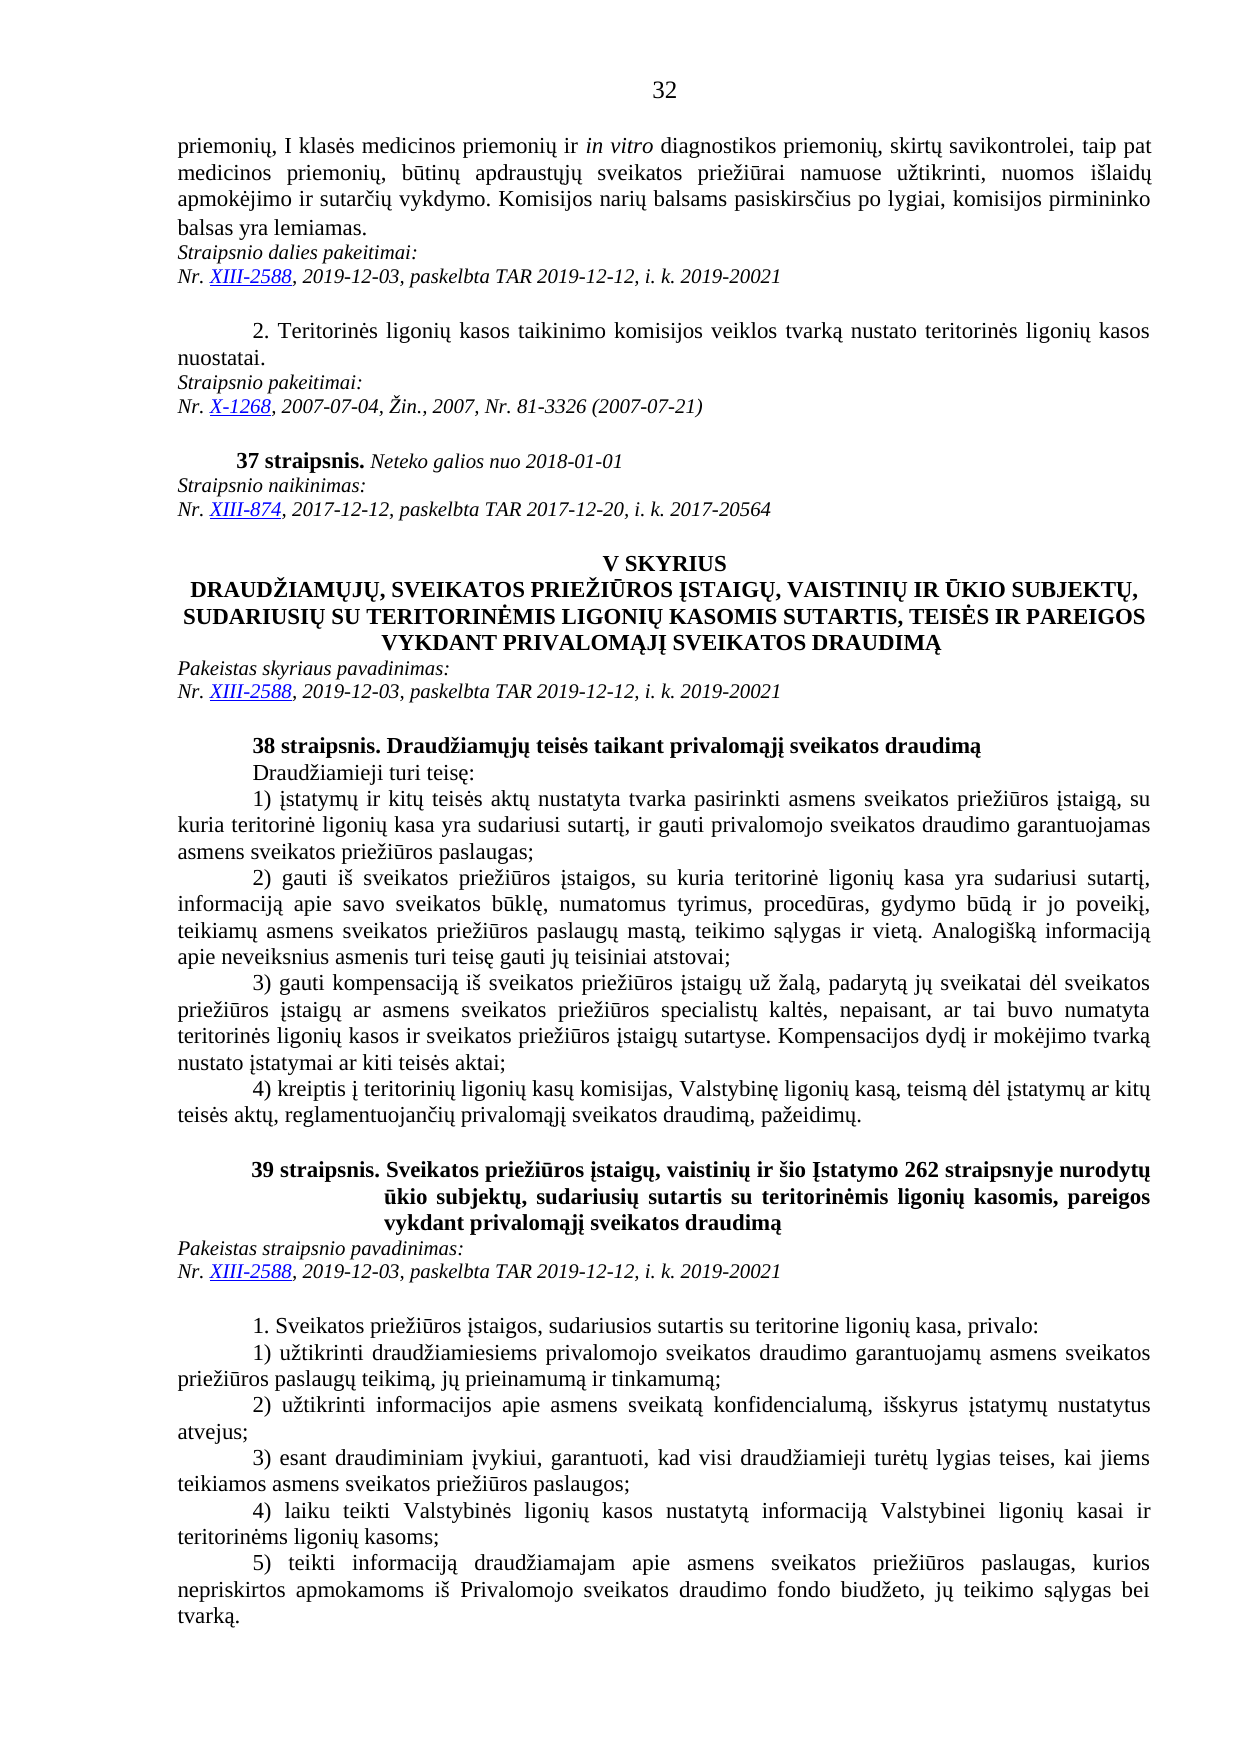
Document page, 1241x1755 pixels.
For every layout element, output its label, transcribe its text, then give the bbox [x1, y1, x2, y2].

text 5) teikti informaciją draudžiamajam apie asmens sveikatos priežiūros paslaugas, kurios nepriskirtos apmokamoms iš Privalomojo sveikatos draudimo fondo biudžeto, jų teikimo sąlygas bei tvarką. [177, 1549, 1152, 1628]
text 2) gauti iš sveikatos priežiūros įstaigos, su kuria teritorinė ligonių kasa yra sudariusi sutartį, informaciją apie savo sveikatos būklę, numatomus tyrimus, procedūras, gydymo būdą ir jo poveikį, teikiamų asmens sveikatos priežiūros paslaugų mastą, teikimo sąlygas ir vietą. Analogišką informaciją apie neveiksnius asmenis turi teisę gauti jų teisiniai atstovai; [177, 864, 1152, 969]
text Pakeistas skyriaus pavadinimas: [177, 655, 1152, 679]
text 3) esant draudiminiam įvykiui, garantuoti, kad visi draudžiamieji turėtų lygias teises, kai jiems teikiamos asmens sveikatos priežiūros paslaugos; [177, 1444, 1152, 1497]
text 1) užtikrinti draudžiamiesiems privalomojo sveikatos draudimo garantuojamų asmens sveikatos priežiūros paslaugų teikimą, jų prieinamumą ir tinkamumą; [177, 1339, 1152, 1391]
text 2) užtikrinti informacijos apie asmens sveikatą konfidencialumą, išskyrus įstatymų nustatytus atvejus; [177, 1391, 1152, 1444]
text Nr. X-1268, 2007-07-04, Žin., 2007, Nr. 81-3326 (2007-07-21) [177, 394, 1152, 418]
text 3) gauti kompensaciją iš sveikatos priežiūros įstaigų už žalą, padarytą jų sveikatai dėl sveikatos priežiūros įstaigų ar asmens sveikatos priežiūros specialistų kaltės, nepaisant, ar tai buvo numatyta teritorinės ligonių kasos ir sveikatos priežiūros įstaigų sutartyse. Kompensacijos dydį ir mokėjimo tvarką nustato įstatymai ar kiti teisės aktai; [177, 969, 1152, 1075]
text 4) laiku teikti Valstybinės ligonių kasos nustatytą informaciją Valstybinei ligonių kasai ir teritorinėms ligonių kasoms; [177, 1497, 1152, 1549]
text 1. Sveikatos priežiūros įstaigos, sudariusios sutartis su teritorine ligonių kasa, privalo: [177, 1312, 1152, 1339]
text 39 straipsnis. Sveikatos priežiūros įstaigų, vaistinių ir šio Įstatymo 262 straipsnyje nurodytų ūkio subjektų, sudariusių sutartis su teritorinėmis ligonių kasomis, pareigos vykdant privalomąjį sveikatos draudimą [251, 1156, 1152, 1235]
text 38 straipsnis. Draudžiamųjų teisės taikant privalomąjį sveikatos draudimą [177, 732, 1152, 759]
text 37 straipsnis. Neteko galios nuo 2018-01-01 [177, 447, 1152, 473]
text Nr. XIII-2588, 2019-12-03, paskelbta TAR 2019-12-12, i. k. 2019-20021 [177, 1259, 1152, 1283]
text Straipsnio naikinimas: [177, 473, 1152, 497]
text Straipsnio pakeitimai: [177, 370, 1152, 394]
text V SKYRIUS [177, 550, 1152, 576]
text Draudžiamieji turi teisę: [177, 759, 1152, 785]
text 4) kreiptis į teritorinių ligonių kasų komisijas, Valstybinę ligonių kasą, teismą dėl įstatymų ar kitų teisės aktų, reglamentuojančių privalomąjį sveikatos draudimą, pažeidimų. [177, 1075, 1152, 1128]
text DRAUDŽIAMŲJŲ, SVEIKATOS PRIEŽIŪROS ĮSTAIGŲ, VAISTINIŲ IR ŪKIO SUBJEKTŲ, SUDARIUSIŲ SU TERITORINĖMIS LIGONIŲ KASOMIS SUTARTIS, TEISĖS IR PAREIGOS VYKDANT PRIVALOMĄJĮ SVEIKATOS DRAUDIMĄ [177, 576, 1152, 655]
text 1) įstatymų ir kitų teisės aktų nustatyta tvarka pasirinkti asmens sveikatos priežiūros įstaigą, su kuria teritorinė ligonių kasa yra sudariusi sutartį, ir gauti privalomojo sveikatos draudimo garantuojamas asmens sveikatos priežiūros paslaugas; [177, 785, 1152, 864]
text Straipsnio dalies pakeitimai: [177, 240, 1152, 264]
text Nr. XIII-2588, 2019-12-03, paskelbta TAR 2019-12-12, i. k. 2019-20021 [177, 264, 1152, 288]
text Nr. XIII-874, 2017-12-12, paskelbta TAR 2017-12-20, i. k. 2017-20564 [177, 497, 1152, 521]
text Pakeistas straipsnio pavadinimas: [177, 1235, 1152, 1259]
text Nr. XIII-2588, 2019-12-03, paskelbta TAR 2019-12-12, i. k. 2019-20021 [177, 679, 1152, 703]
text priemonių, I klasės medicinos priemonių ir in vitro diagnostikos priemonių, skirtų savikontrolei, taip pat medicinos priemonių, būtinų apdraustųjų sveikatos priežiūrai namuose užtikrinti, nuomos išlaidų apmokėjimo ir sutarčių vykdymo. Komisijos narių balsams pasiskirsčius po lygiai, komisijos pirmininko balsas yra lemiamas. [177, 132, 1152, 240]
text 2. Teritorinės ligonių kasos taikinimo komisijos veiklos tvarką nustato teritorinės ligonių kasos nuostatai. [177, 317, 1152, 370]
